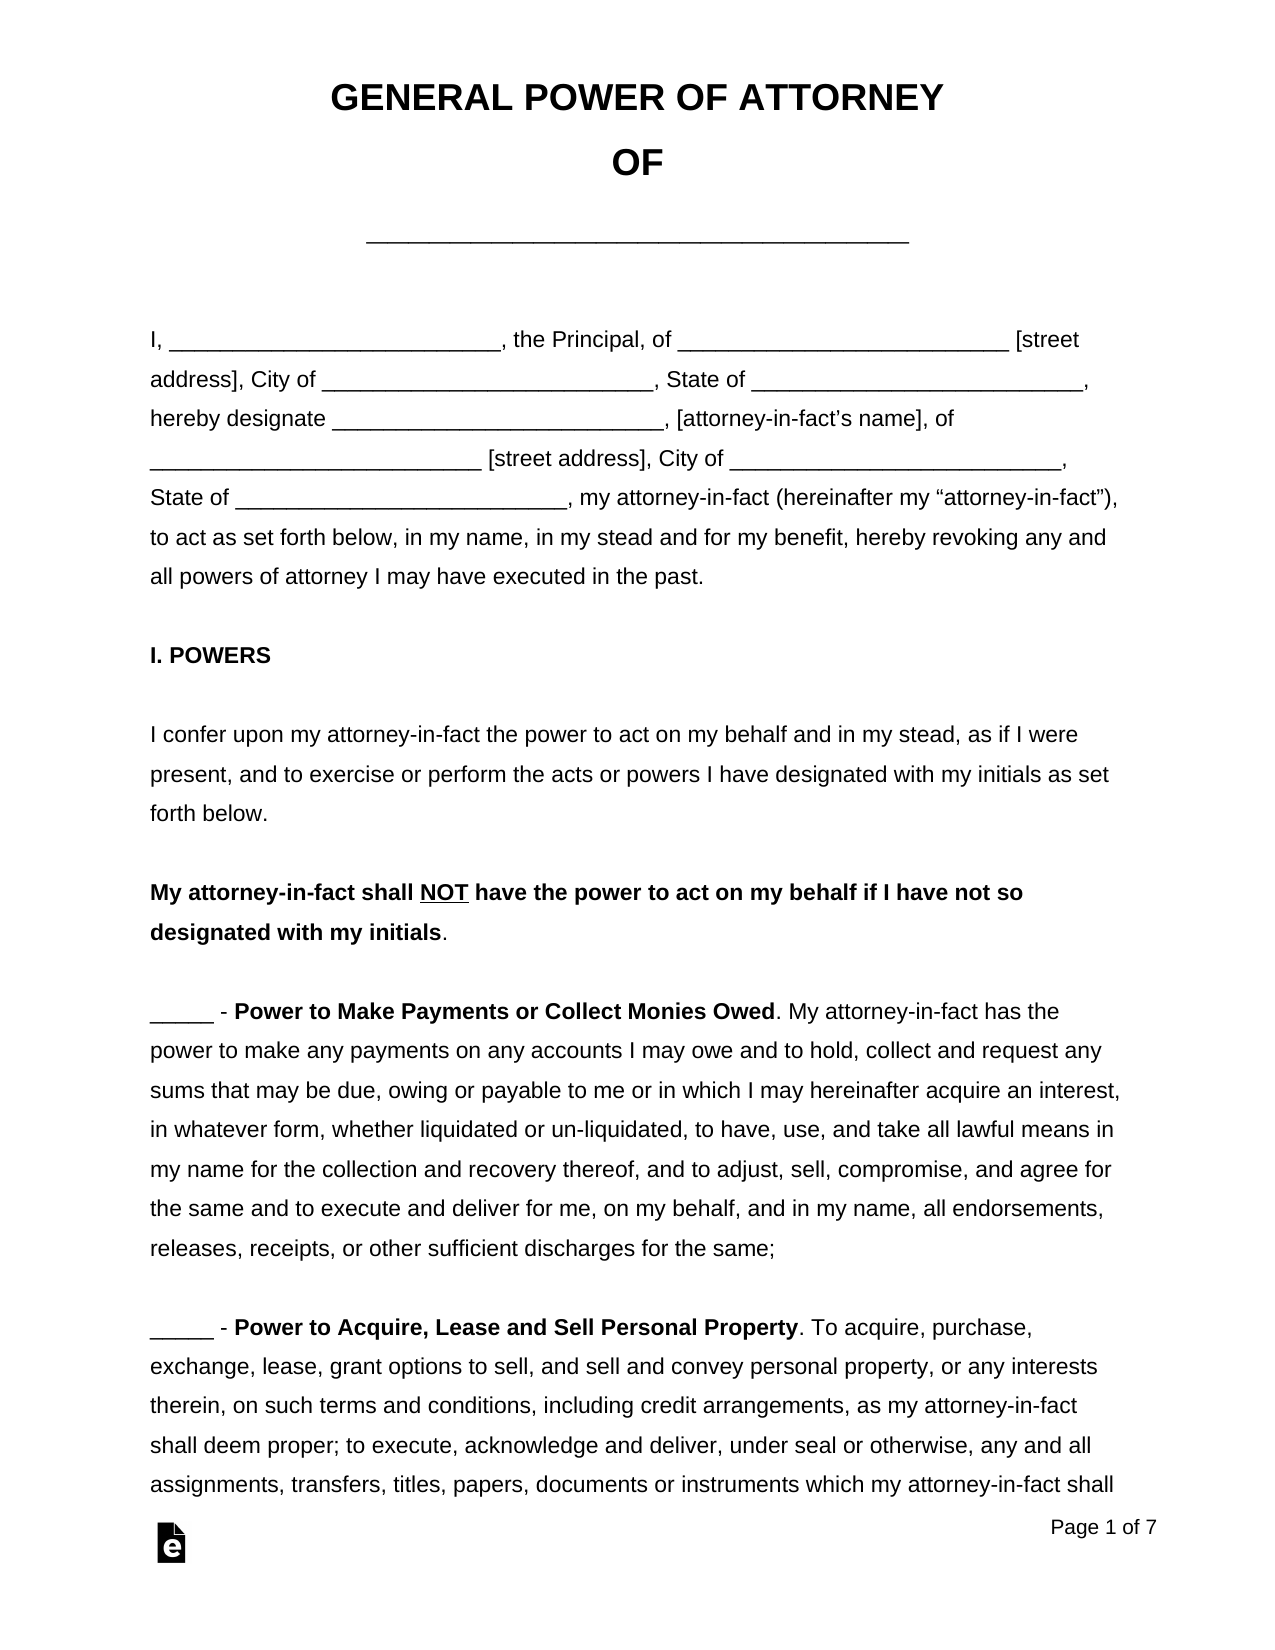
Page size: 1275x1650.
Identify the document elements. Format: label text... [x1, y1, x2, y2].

text _____ - Power to Make Payments or Collect Monies Owed. My attorney-in-fact has the power to make any payments on any accounts I may owe and to hold, collect and request any sums that may be due, owing or payable to me or in which I may hereinafter acquire an interest, in whatever form, whether liquidated or un-liquidated, to have, use, and take all lawful means in my name for the collection and recovery thereof, and to adjust, sell, compromise, and agree for the same and to execute and deliver for me, on my behalf, and in my name, all endorsements, releases, receipts, or other sufficient discharges for the same; [150, 998, 1125, 1261]
text __________________________ [150, 204, 1125, 247]
text _____ - Power to Acquire, Lease and Sell Personal Property. To acquire, purchase, exchange, lease, grant options to sell, and sell and convey personal property, or any interests therein, on such terms and conditions, including credit arrangements, as my attorney-in-fact shall deem proper; to execute, acknowledge and deliver, under seal or otherwise, any and all assignments, transfers, titles, papers, documents or instruments which my attorney-in-fact shall [150, 1313, 1125, 1498]
text My attorney-in-fact shall NOT have the power to act on my behalf if I have not so designated with my initials. [150, 879, 1125, 945]
text GENERAL POWER OF ATTORNEY [150, 75, 1125, 118]
text I confer upon my attorney-in-fact the power to act on my behalf and in my stead, as if I were present, and to exercise or perform the acts or powers I have designated with my initials as set forth below. [150, 721, 1125, 827]
text I. POWERS [150, 642, 1125, 669]
text OF [150, 140, 1125, 183]
text I, __________________________, the Principal, of __________________________ [street address], City of __________________________, State of __________________________, hereby designate __________________________, [attorney-in-fact’s name], of __________________________ [street address], City of __________________________, State of __________________________, my attorney-in-fact (hereinafter my “attorney-in-fact”), to act as set forth below, in my name, in my stead and for my benefit, hereby revoking any and all powers of attorney I may have executed in the past. [150, 326, 1125, 590]
